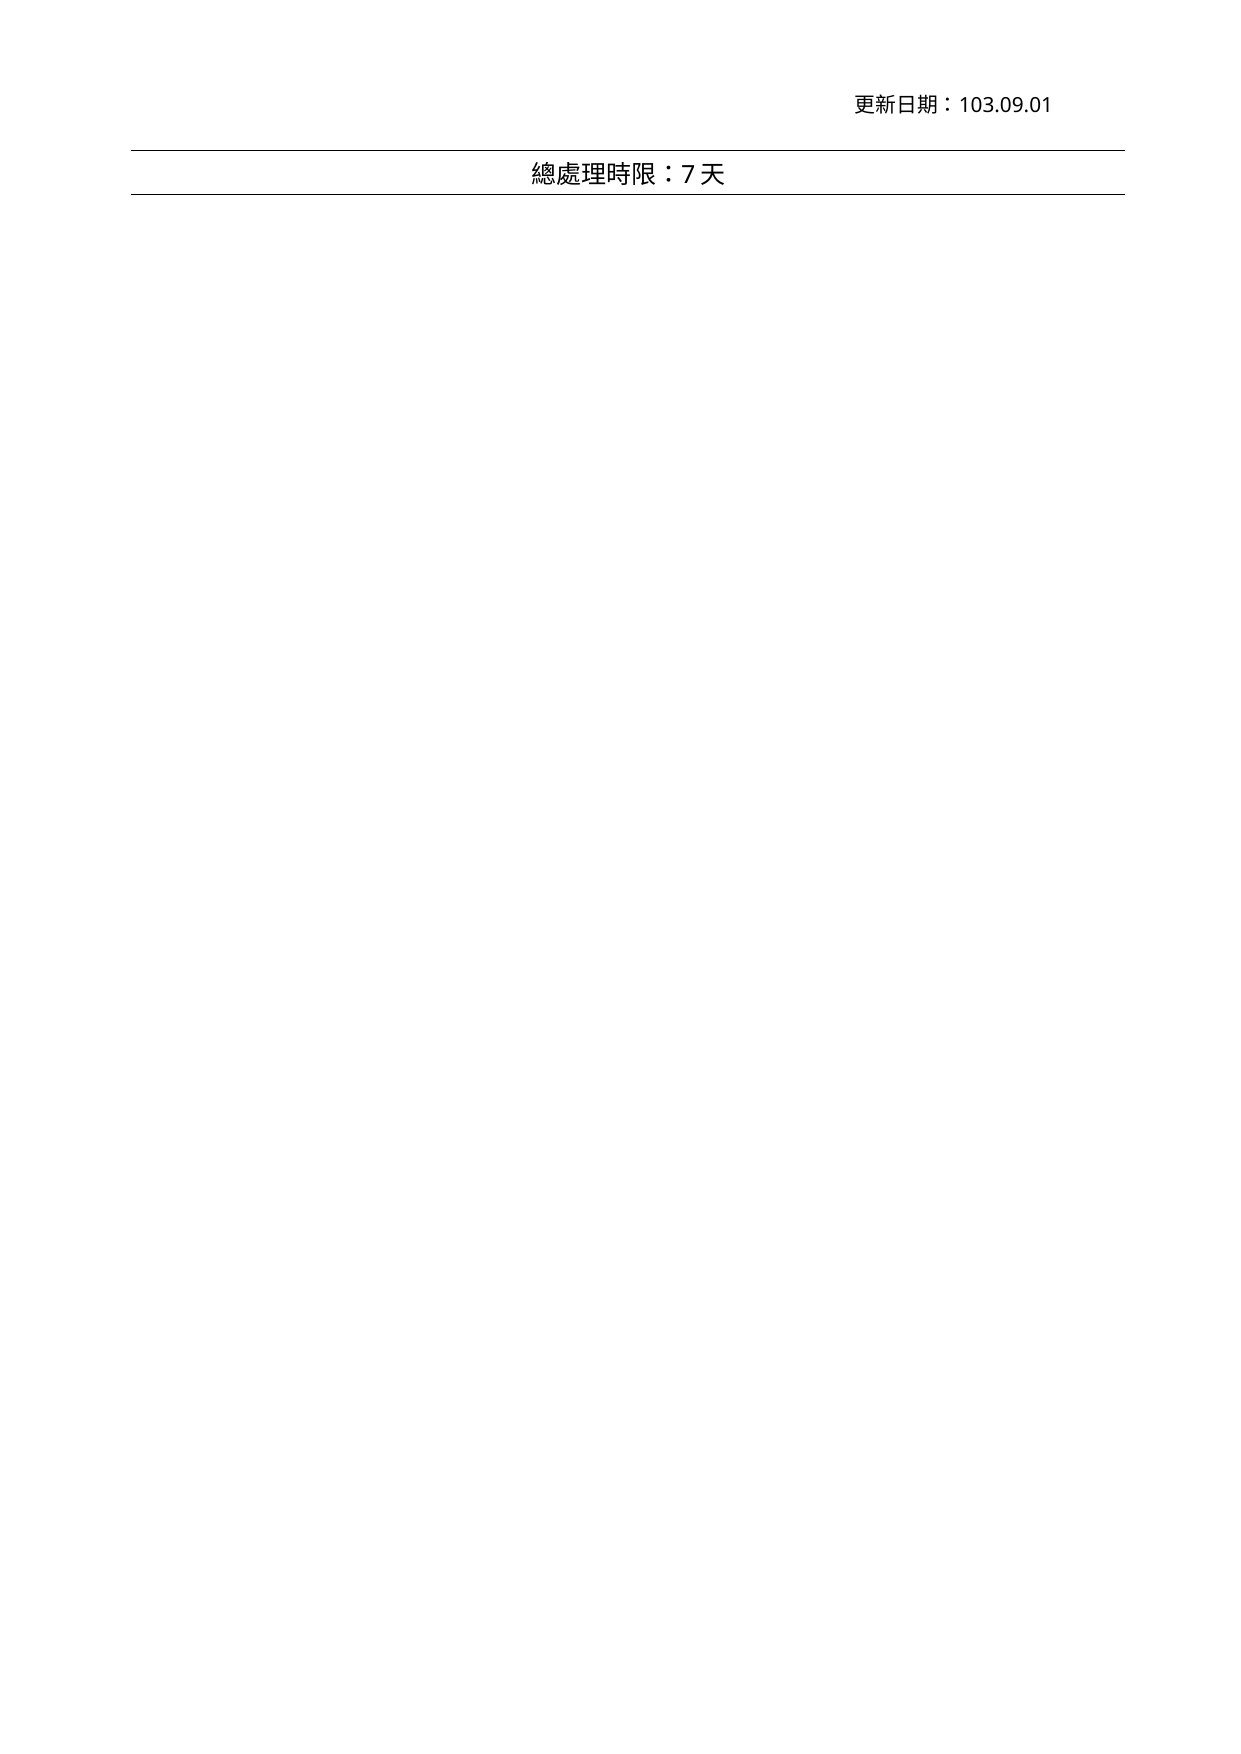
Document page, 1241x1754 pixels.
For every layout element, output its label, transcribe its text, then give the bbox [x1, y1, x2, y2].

table_cell 總處理時限：7天 [131, 151, 1125, 194]
